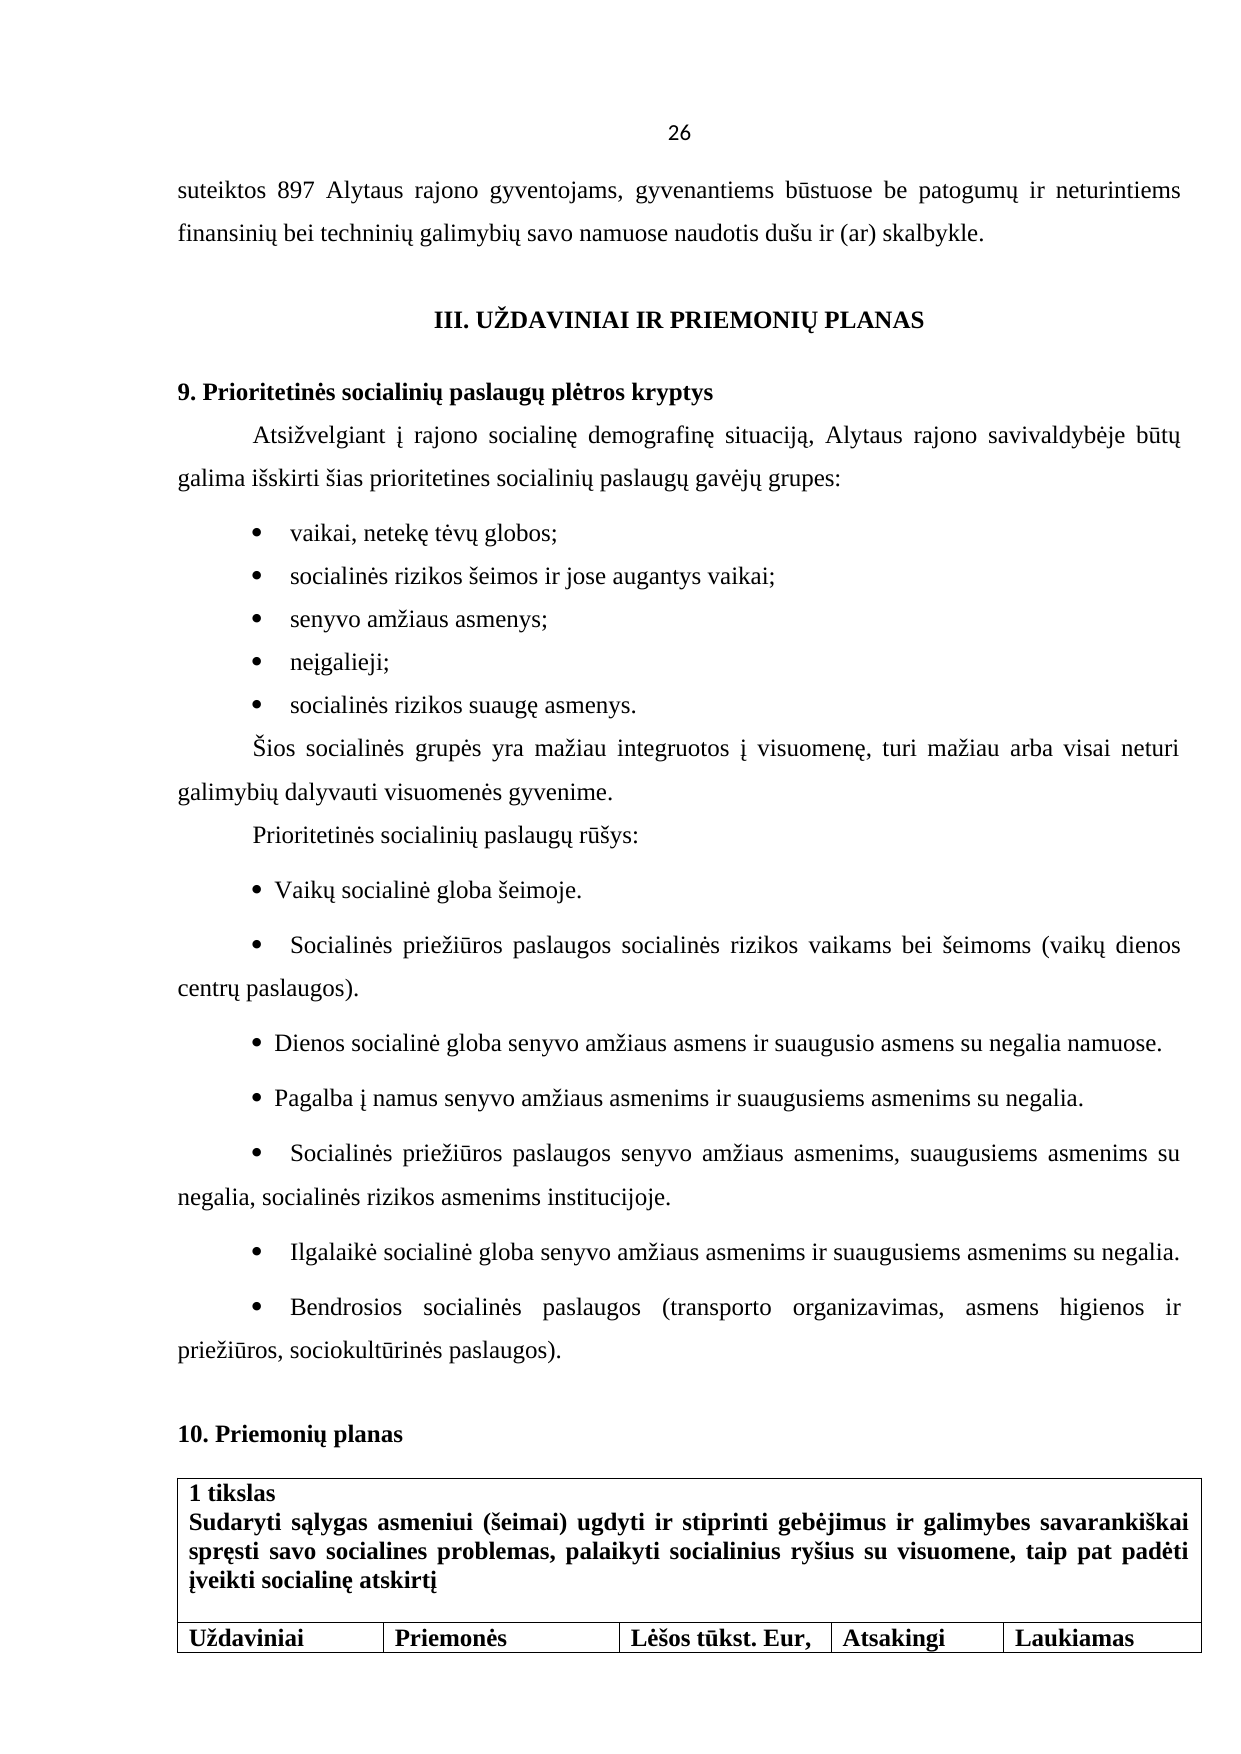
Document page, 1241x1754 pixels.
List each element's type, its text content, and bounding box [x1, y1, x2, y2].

text  socialinės rizikos šeimos ir jose augantys vaikai; [252, 561, 1181, 590]
text 9. Prioritetinės socialinių paslaugų plėtros kryptys [177, 377, 1181, 405]
table_cell Lėšos tūkst. Eur, [620, 1623, 831, 1652]
text  socialinės rizikos suaugę asmenys. [252, 690, 1181, 719]
text  Dienos socialinė globa senyvo amžiaus asmens ir suaugusio asmens su negalia namuose. [252, 1028, 1181, 1057]
text  Pagalba į namus senyvo amžiaus asmenims ir suaugusiems asmenims su negalia. [252, 1083, 1181, 1112]
text  Socialinės priežiūros paslaugos senyvo amžiaus asmenims, suaugusiems asmenims su negalia, socialinės rizikos asmenims institucijoje. [177, 1138, 1181, 1210]
text  Vaikų socialinė globa šeimoje. [252, 875, 1181, 904]
text  Bendrosios socialinės paslaugos (transporto organizavimas, asmens higienos ir priežiūros, sociokultūrinės paslaugos). [177, 1292, 1181, 1364]
table_cell Priemonės [384, 1623, 619, 1652]
text Atsižvelgiant į rajono socialinę demografinę situaciją, Alytaus rajono savivaldybėje būtų galima išskirti šias prioritetines socialinių paslaugų gavėjų grupes: [177, 420, 1181, 492]
text Prioritetinės socialinių paslaugų rūšys: [177, 820, 1181, 848]
text  Socialinės priežiūros paslaugos socialinės rizikos vaikams bei šeimoms (vaikų dienos centrų paslaugos). [177, 930, 1181, 1002]
text Šios socialinės grupės yra mažiau integruotos į visuomenę, turi mažiau arba visai neturi galimybių dalyvauti visuomenės gyvenime. [177, 733, 1181, 805]
text suteiktos 897 Alytaus rajono gyventojams, gyvenantiems būstuose be patogumų ir neturintiems finansinių bei techninių galimybių savo namuose naudotis dušu ir (ar) skalbykle. [177, 175, 1181, 247]
table_cell Uždaviniai [178, 1623, 383, 1652]
text 10. Priemonių planas [177, 1419, 1181, 1448]
table_header 1 tikslas Sudaryti sąlygas asmeniui (šeimai) ugdyti ir stiprinti gebėjimus ir galimybes savarankiškai spręsti savo socialines problemas, palaikyti socialinius ryšius su visuomene, taip pat padėti įveikti socialinę atskirtį [178, 1479, 1201, 1622]
text  Ilgalaikė socialinė globa senyvo amžiaus asmenims ir suaugusiems asmenims su negalia. [177, 1237, 1181, 1265]
table_cell Laukiamas [1004, 1623, 1201, 1652]
text  neįgalieji; [252, 647, 1181, 676]
text III. UŽDAVINIAI IR PRIEMONIŲ PLANAS [177, 304, 1181, 333]
text  vaikai, netekę tėvų globos; [252, 518, 1181, 547]
text  senyvo amžiaus asmenys; [252, 604, 1181, 633]
table_cell Atsakingi [832, 1623, 1003, 1652]
